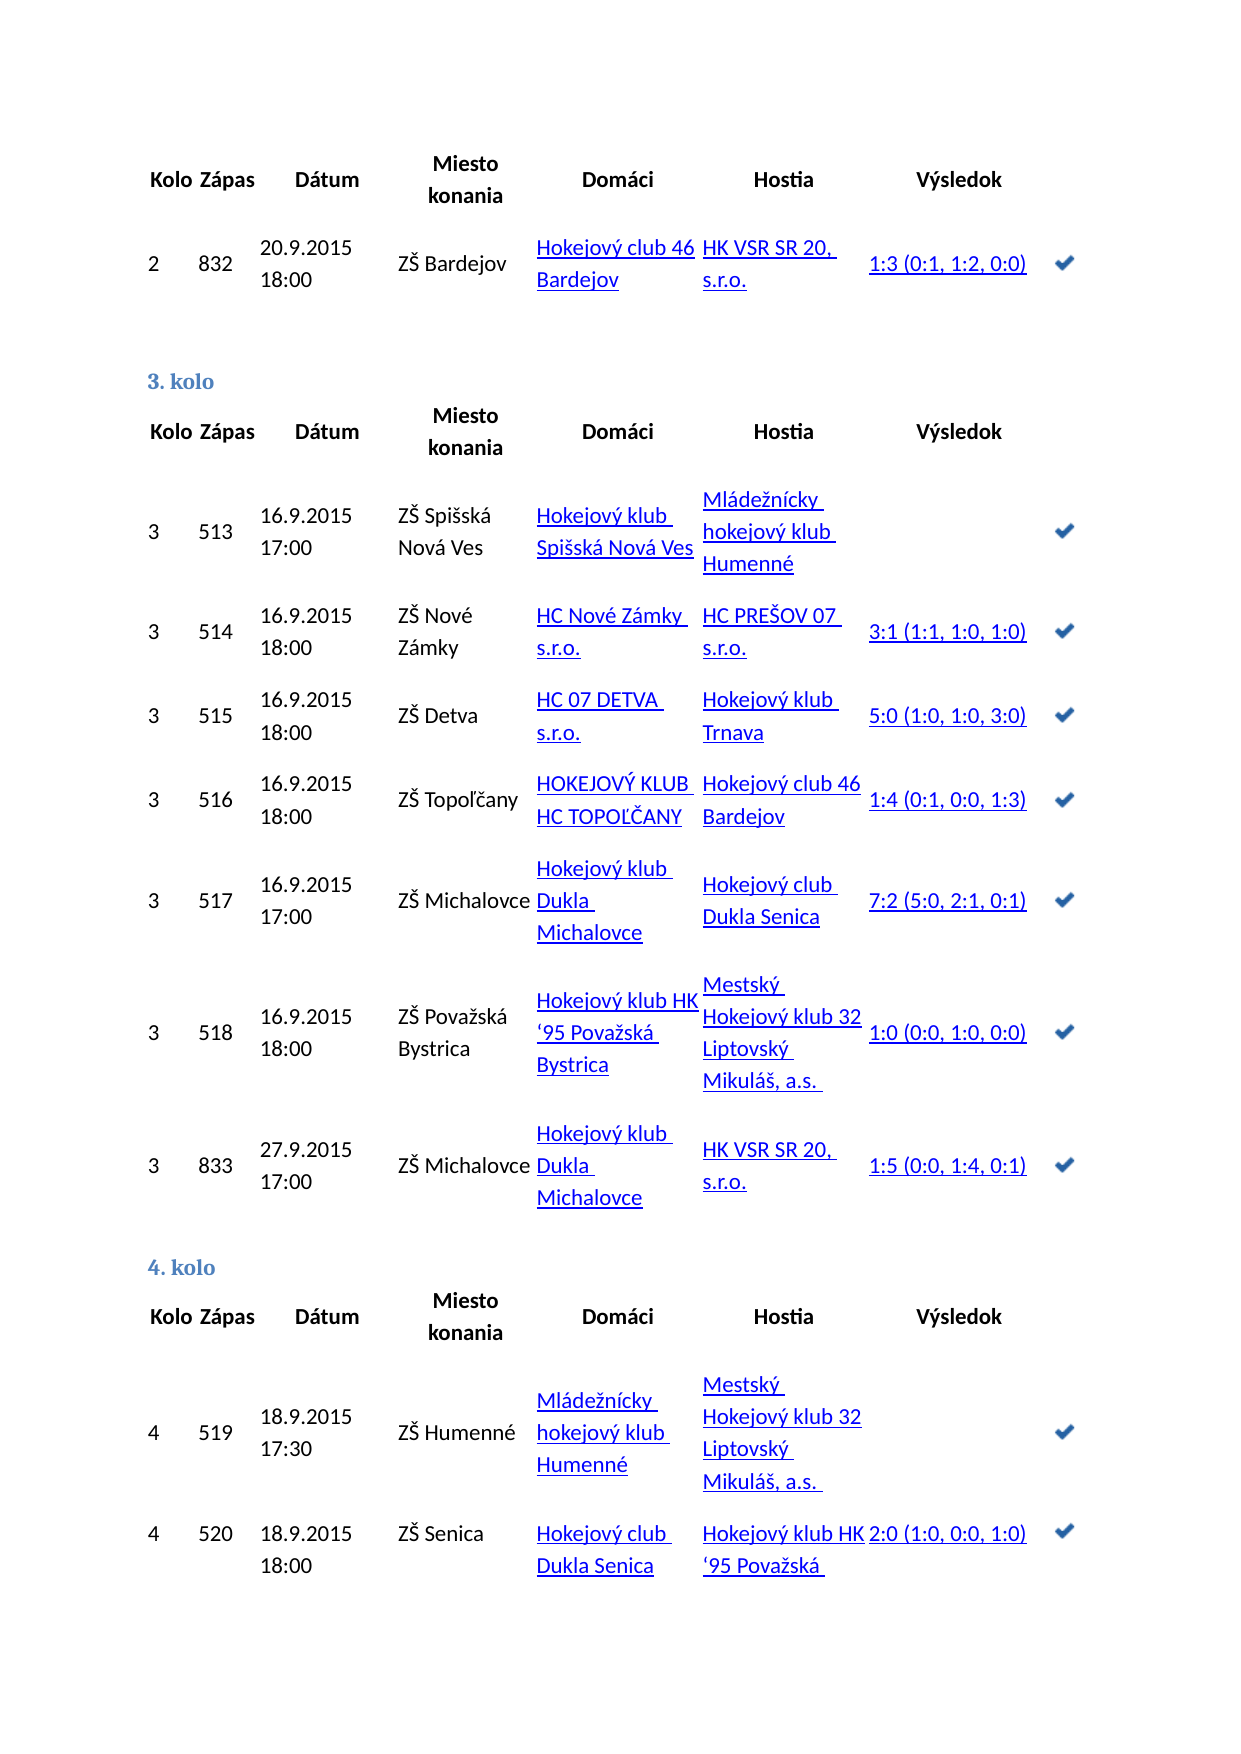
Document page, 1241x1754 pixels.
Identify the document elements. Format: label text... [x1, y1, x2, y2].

table_header Zápas [197, 399, 258, 483]
picture [1052, 1420, 1078, 1445]
table_cell ZŠ Spišská Nová Ves [396, 483, 535, 600]
table_cell 515 [197, 684, 258, 768]
table_cell 4 [146, 1369, 197, 1517]
table_header Miesto konania [396, 1285, 535, 1369]
table_cell [867, 483, 1051, 600]
table_cell [1051, 684, 1091, 768]
table_cell ZŠ Senica [396, 1517, 535, 1601]
table_cell Hokejový klub Spišská Nová Ves [535, 483, 701, 600]
table_cell ZŠ Michalovce [396, 1117, 535, 1233]
table_cell 4 [146, 1517, 197, 1601]
subtitle 3. kolo [148, 369, 1093, 395]
table_header [1051, 399, 1091, 483]
table_header Kolo [146, 148, 197, 232]
table_cell Mládežnícky hokejový klub Humenné [701, 483, 867, 600]
table_header Kolo [146, 1285, 197, 1369]
table_cell 16.9.2015 18:00 [258, 600, 396, 684]
table_cell 832 [197, 232, 258, 316]
table_cell 516 [197, 768, 258, 852]
subtitle 4. kolo [148, 1254, 1093, 1281]
table_cell Mestský Hokejový klub 32 Liptovský Mikuláš, a.s. [701, 1369, 867, 1517]
table_header Dátum [258, 399, 396, 483]
table_cell 513 [197, 483, 258, 600]
table_cell 16.9.2015 17:00 [258, 852, 396, 968]
table_header Hostia [701, 399, 867, 483]
table_cell [1051, 232, 1091, 316]
table_cell 3 [146, 600, 197, 684]
table_cell 16.9.2015 17:00 [258, 483, 396, 600]
table_cell Hokejový club Dukla Senica [535, 1517, 701, 1601]
table_header Domáci [535, 1285, 701, 1369]
picture [1052, 251, 1078, 276]
picture [1052, 787, 1078, 813]
picture [1052, 887, 1078, 913]
table_cell 5:0 (1:0, 1:0, 3:0) [867, 684, 1051, 768]
table_header Hostia [701, 148, 867, 232]
table_cell 2:0 (1:0, 0:0, 1:0) [867, 1517, 1051, 1601]
table_cell 3:1 (1:1, 1:0, 1:0) [867, 600, 1051, 684]
table_cell 3 [146, 969, 197, 1117]
table_header [1051, 148, 1091, 232]
table_cell 1:0 (0:0, 1:0, 0:0) [867, 969, 1051, 1117]
table_cell 833 [197, 1117, 258, 1233]
picture [1052, 518, 1078, 544]
table_cell [1051, 969, 1091, 1117]
table_cell ZŠ Topoľčany [396, 768, 535, 852]
table_cell Hokejový club 46 Bardejov [701, 768, 867, 852]
picture [1052, 1020, 1078, 1045]
table_cell 3 [146, 768, 197, 852]
table_cell 18.9.2015 17:30 [258, 1369, 396, 1517]
table_header Miesto konania [396, 399, 535, 483]
table_header Kolo [146, 399, 197, 483]
table_header Miesto konania [396, 148, 535, 232]
table_header Domáci [535, 148, 701, 232]
table_cell 18.9.2015 18:00 [258, 1517, 396, 1601]
table_cell ZŠ Nové Zámky [396, 600, 535, 684]
table_cell Hokejový club Dukla Senica [701, 852, 867, 968]
table_cell [1051, 1369, 1091, 1517]
table_cell Hokejový klub HK ‘95 Považská Bystrica [535, 969, 701, 1117]
table_cell ZŠ Detva [396, 684, 535, 768]
table_header Zápas [197, 148, 258, 232]
table_header Výsledok [867, 399, 1051, 483]
table_header Zápas [197, 1285, 258, 1369]
table_cell Hokejový club 46 Bardejov [535, 232, 701, 316]
table_cell 518 [197, 969, 258, 1117]
picture [1052, 703, 1078, 728]
picture [1052, 618, 1078, 644]
table_header Dátum [258, 148, 396, 232]
table_cell HC PREŠOV 07 s.r.o. [701, 600, 867, 684]
table_cell ZŠ Michalovce [396, 852, 535, 968]
table_header Dátum [258, 1285, 396, 1369]
table_cell 7:2 (5:0, 2:1, 0:1) [867, 852, 1051, 968]
table_cell 16.9.2015 18:00 [258, 969, 396, 1117]
table_header Hostia [701, 1285, 867, 1369]
table_cell 16.9.2015 18:00 [258, 684, 396, 768]
table_cell 519 [197, 1369, 258, 1517]
table_cell HC 07 DETVA s.r.o. [535, 684, 701, 768]
table_header Výsledok [867, 148, 1051, 232]
table_cell Hokejový klub Dukla Michalovce [535, 852, 701, 968]
table_cell HC Nové Zámky s.r.o. [535, 600, 701, 684]
picture [1052, 1518, 1078, 1544]
table_cell [1051, 1117, 1091, 1233]
table_cell Hokejový klub Trnava [701, 684, 867, 768]
table_header Domáci [535, 399, 701, 483]
table_cell Mestský Hokejový klub 32 Liptovský Mikuláš, a.s. [701, 969, 867, 1117]
picture [1052, 1152, 1078, 1178]
table_cell 517 [197, 852, 258, 968]
table_cell ZŠ Humenné [396, 1369, 535, 1517]
table_cell [1051, 1517, 1091, 1601]
table_cell Hokejový klub Dukla Michalovce [535, 1117, 701, 1233]
table_cell 1:3 (0:1, 1:2, 0:0) [867, 232, 1051, 316]
table_cell HK VSR SR 20, s.r.o. [701, 1117, 867, 1233]
table_cell Mládežnícky hokejový klub Humenné [535, 1369, 701, 1517]
table_cell 2 [146, 232, 197, 316]
table_cell [1051, 768, 1091, 852]
table_cell [1051, 483, 1091, 600]
table_cell 1:4 (0:1, 0:0, 1:3) [867, 768, 1051, 852]
table_cell 3 [146, 1117, 197, 1233]
table_cell [1051, 600, 1091, 684]
table_cell HOKEJOVÝ KLUB HC TOPOĽČANY [535, 768, 701, 852]
table_cell 3 [146, 684, 197, 768]
table_cell 16.9.2015 18:00 [258, 768, 396, 852]
table_cell 27.9.2015 17:00 [258, 1117, 396, 1233]
table_cell 514 [197, 600, 258, 684]
table_cell HK VSR SR 20, s.r.o. [701, 232, 867, 316]
table_header Výsledok [867, 1285, 1051, 1369]
table_cell Hokejový klub HK ‘95 Považská [701, 1517, 867, 1601]
table_cell [1051, 852, 1091, 968]
table_cell ZŠ Považská Bystrica [396, 969, 535, 1117]
table_cell 3 [146, 852, 197, 968]
table_cell ZŠ Bardejov [396, 232, 535, 316]
table_cell 3 [146, 483, 197, 600]
table_cell 1:5 (0:0, 1:4, 0:1) [867, 1117, 1051, 1233]
table_cell 20.9.2015 18:00 [258, 232, 396, 316]
table_cell [867, 1369, 1051, 1517]
table_header [1051, 1285, 1091, 1369]
table_cell 520 [197, 1517, 258, 1601]
